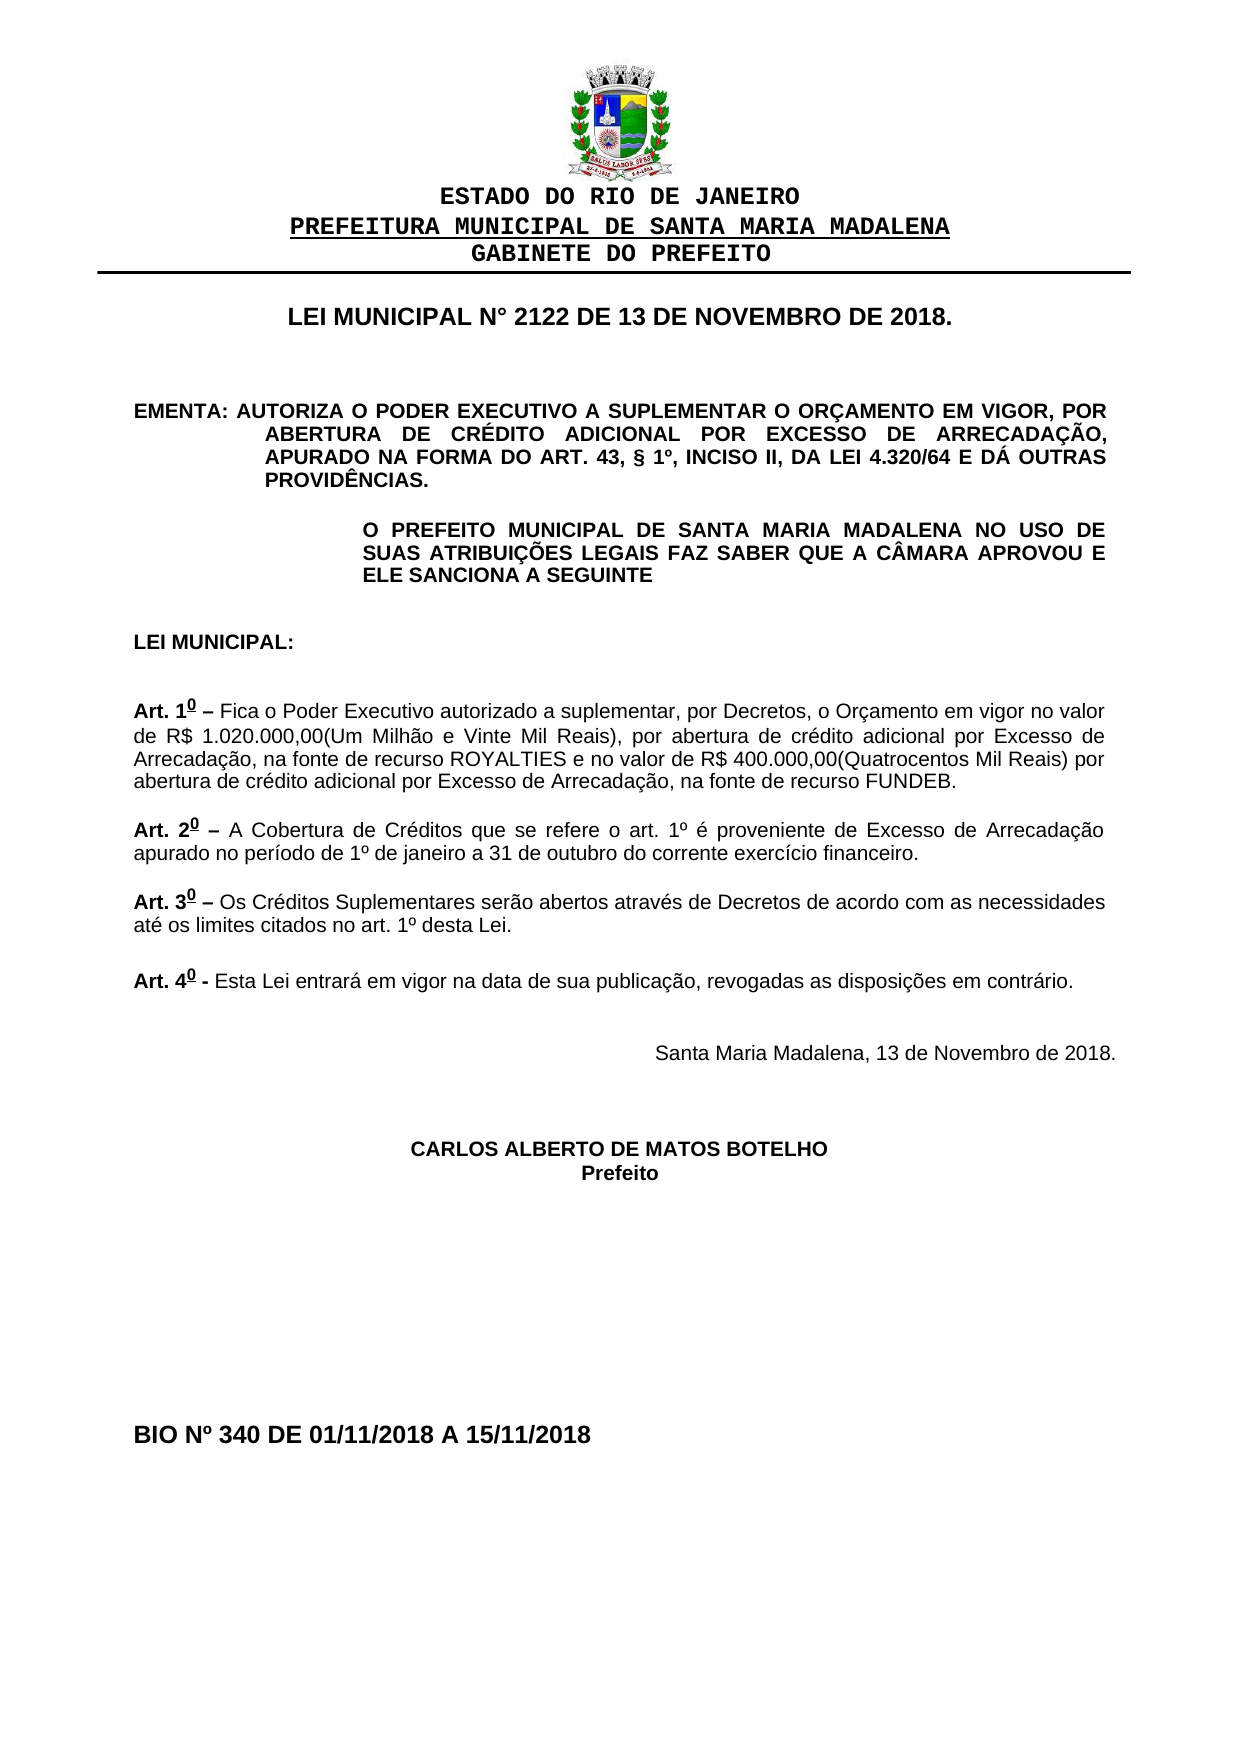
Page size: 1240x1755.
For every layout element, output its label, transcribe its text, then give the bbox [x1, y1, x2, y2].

text Art. 40 - Esta Lei entrará em vigor na data de sua publicação, revogadas as disposições em contrário. [133, 964, 1117, 994]
text GABINETE DO PREFEITO [471, 241, 1117, 269]
text O PREFEITO MUNICIPAL DE SANTA MARIA MADALENA NO USO DE SUAS ATRIBUIÇÕES LEGAIS FAZ SABER QUE A CÂMARA APROVOU E ELE SANCIONA A SEGUINTE [362, 520, 1106, 587]
text BIO Nº 340 DE 01/11/2018 A 15/11/2018 [133, 1420, 1117, 1449]
text CARLOS ALBERTO DE MATOS BOTELHO [410, 1137, 1117, 1161]
text Prefeito [581, 1161, 1117, 1185]
text ESTADO DO RIO DE JANEIRO [439, 184, 1117, 212]
text LEI MUNICIPAL: [133, 630, 1117, 654]
text PREFEITURA MUNICIPAL DE SANTA MARIA MADALENA [289, 212, 1117, 240]
text EMENTA: AUTORIZA O PODER EXECUTIVO A SUPLEMENTAR O ORÇAMENTO EM VIGOR, POR ABERTURA DE CRÉDITO ADICIONAL POR EXCESSO DE ARRECADAÇÃO, APURADO NA FORMA DO ART. 43, § 1º, INCISO II, DA LEI 4.320/64 E DÁ OUTRAS PROVIDÊNCIAS. [133, 400, 1108, 491]
text Santa Maria Madalena, 13 de Novembro de 2018. [133, 1042, 1117, 1066]
text Art. 10 – Fica o Poder Executivo autorizado a suplementar, por Decretos, o Orçamento em vigor no valor de R$ 1.020.000,00(Um Milhão e Vinte Mil Reais), por abertura de crédito adicional por Excesso de Arrecadação, na fonte de recurso ROYALTIES e no valor de R$ 400.000,00(Quatrocentos Mil Reais) por abertura de crédito adicional por Excesso de Arrecadação, na fonte de recurso FUNDEB. [133, 696, 1106, 793]
text Art. 30 – Os Créditos Suplementares serão abertos através de Decretos de acordo com as necessidades até os limites citados no art. 1º desta Lei. [133, 888, 1106, 937]
text LEI MUNICIPAL N° 2122 DE 13 DE NOVEMBRO DE 2018. [287, 302, 1117, 331]
text Art. 20 – A Cobertura de Créditos que se refere o art. 1º é proveniente de Excesso de Arrecadação apurado no período de 1º de janeiro a 31 de outubro do corrente exercício financeiro. [133, 816, 1106, 865]
